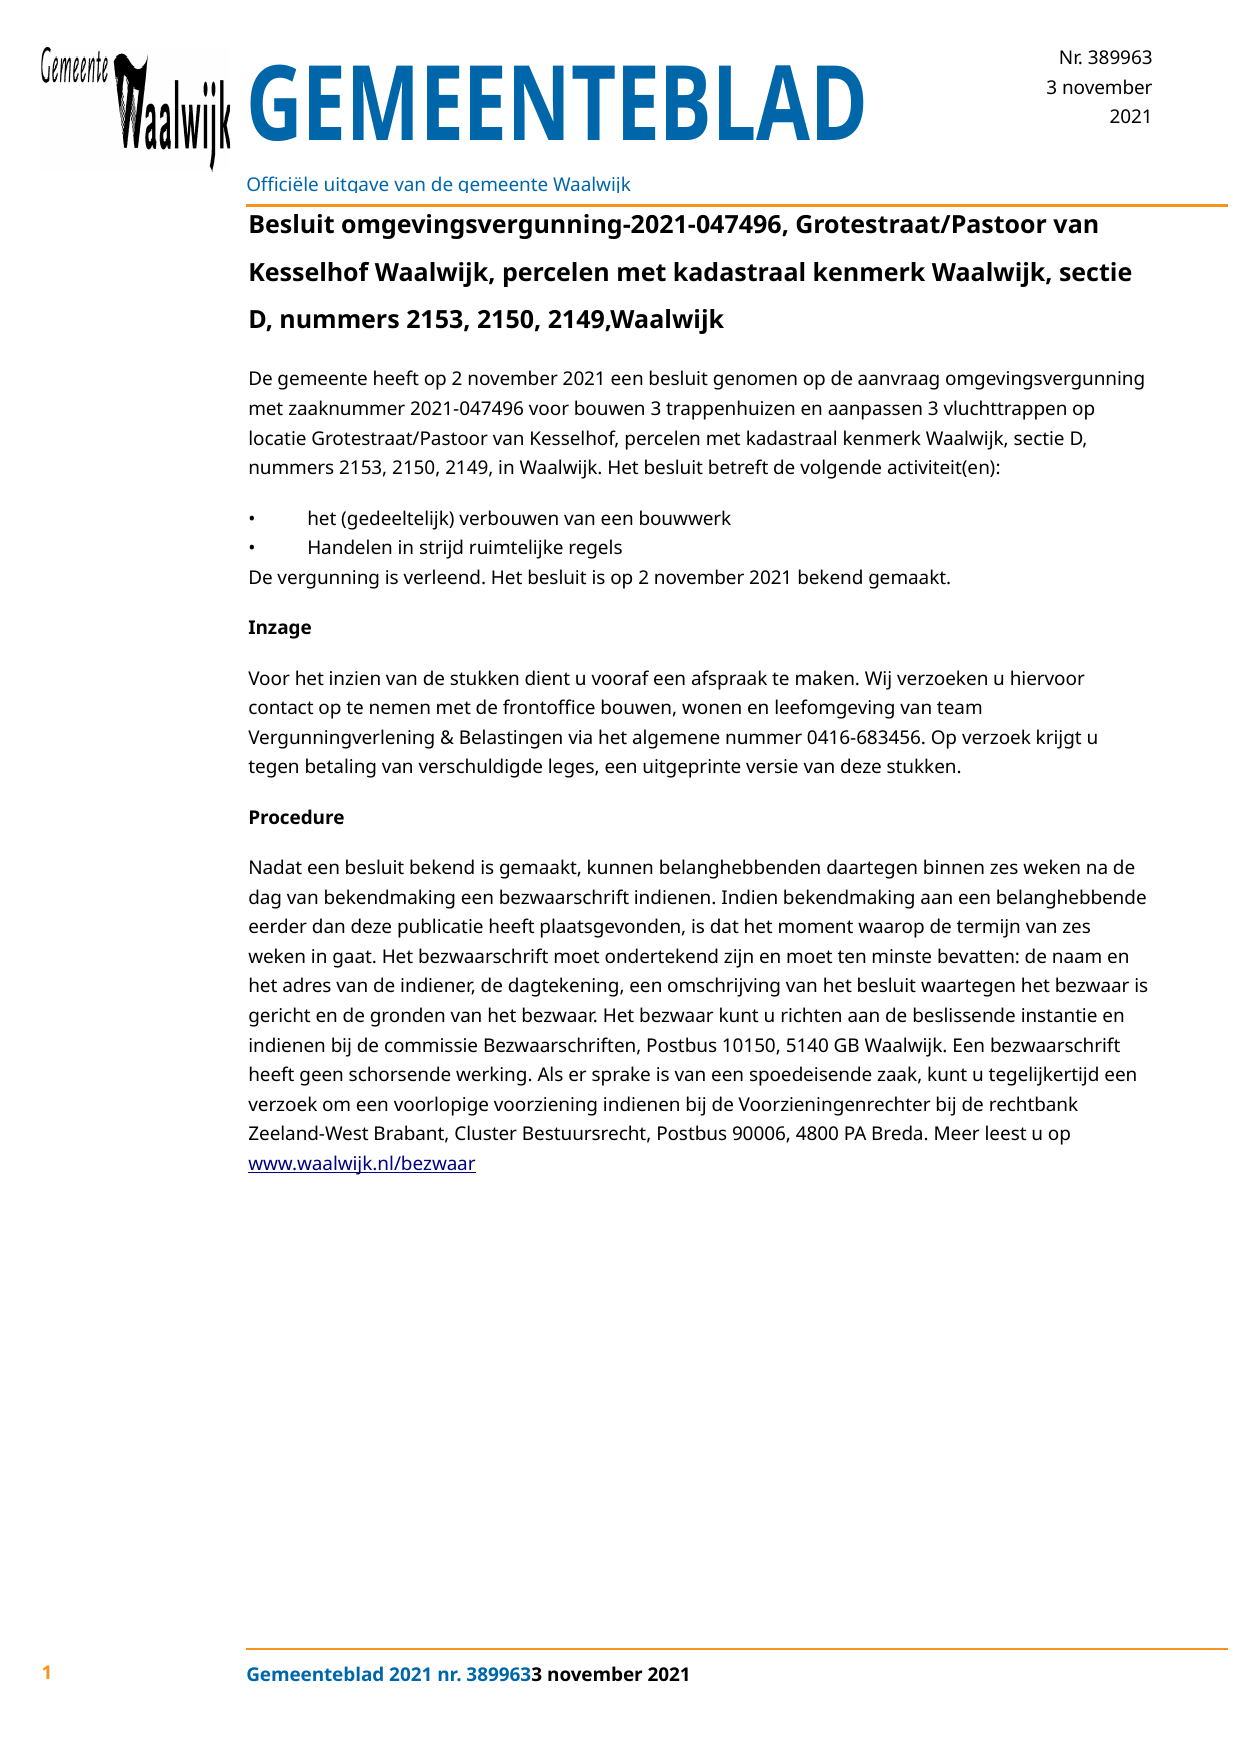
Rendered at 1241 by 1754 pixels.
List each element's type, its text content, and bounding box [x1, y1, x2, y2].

text Besluit omgevingsvergunning-2021-047496, Grotestraat/Pastoor van Kesselhof Waalwijk, percelen met kadastraal kenmerk Waalwijk, sectie D, nummers 2153, 2150, 2149,Waalwijk [248, 207, 1152, 336]
text De vergunning is verleend. Het besluit is op 2 november 2021 bekend gemaakt. [248, 564, 1152, 589]
text Nadat een besluit bekend is gemaakt, kunnen belanghebbenden daartegen binnen zes weken na de dag van bekendmaking een bezwaarschrift indienen. Indien bekendmaking aan een belanghebbende eerder dan deze publicatie heeft plaatsgevonden, is dat het moment waarop de termijn van zes weken in gaat. Het bezwaarschrift moet ondertekend zijn en moet ten minste bevatten: de naam en het adres van de indiener, de dagtekening, een omschrijving van het besluit waartegen het bezwaar is gericht en de gronden van het bezwaar. Het bezwaar kunt u richten aan de beslissende instantie en indienen bij de commissie Bezwaarschriften, Postbus 10150, 5140 GB Waalwijk. Een bezwaarschrift heeft geen schorsende werking. Als er sprake is van een spoedeisende zaak, kunt u tegelijkertijd een verzoek om een voorlopige voorziening indienen bij de Voorzieningenrechter bij de rechtbank Zeeland-West Brabant, Cluster Bestuursrecht, Postbus 90006, 4800 PA Breda. Meer leest u op www.waalwijk.nl/bezwaar [248, 854, 1152, 1176]
text De gemeente heeft op 2 november 2021 een besluit genomen op de aanvraag omgevingsvergunning met zaaknummer 2021-047496 voor bouwen 3 trappenhuizen en aanpassen 3 vluchttrappen op locatie Grotestraat/Pastoor van Kesselhof, percelen met kadastraal kenmerk Waalwijk, sectie D, nummers 2153, 2150, 2149, in Waalwijk. Het besluit betreft de volgende activiteit(en): [248, 366, 1152, 480]
picture [41, 47, 231, 172]
list het (gedeeltelijk) verbouwen van een bouwwerk [248, 505, 1152, 530]
text Inzage [248, 614, 1152, 640]
text Voor het inzien van de stukken dient u vooraf een afspraak te maken. Wij verzoeken u hiervoor contact op te nemen met de frontoffice bouwen, wonen en leefomgeving van team Vergunningverlening & Belastingen via het algemene nummer 0416-683456. Op verzoek krijgt u tegen betaling van verschuldigde leges, een uitgeprinte versie van deze stukken. [248, 665, 1152, 779]
text Procedure [248, 804, 1152, 829]
list Handelen in strijd ruimtelijke regels [248, 534, 1152, 560]
